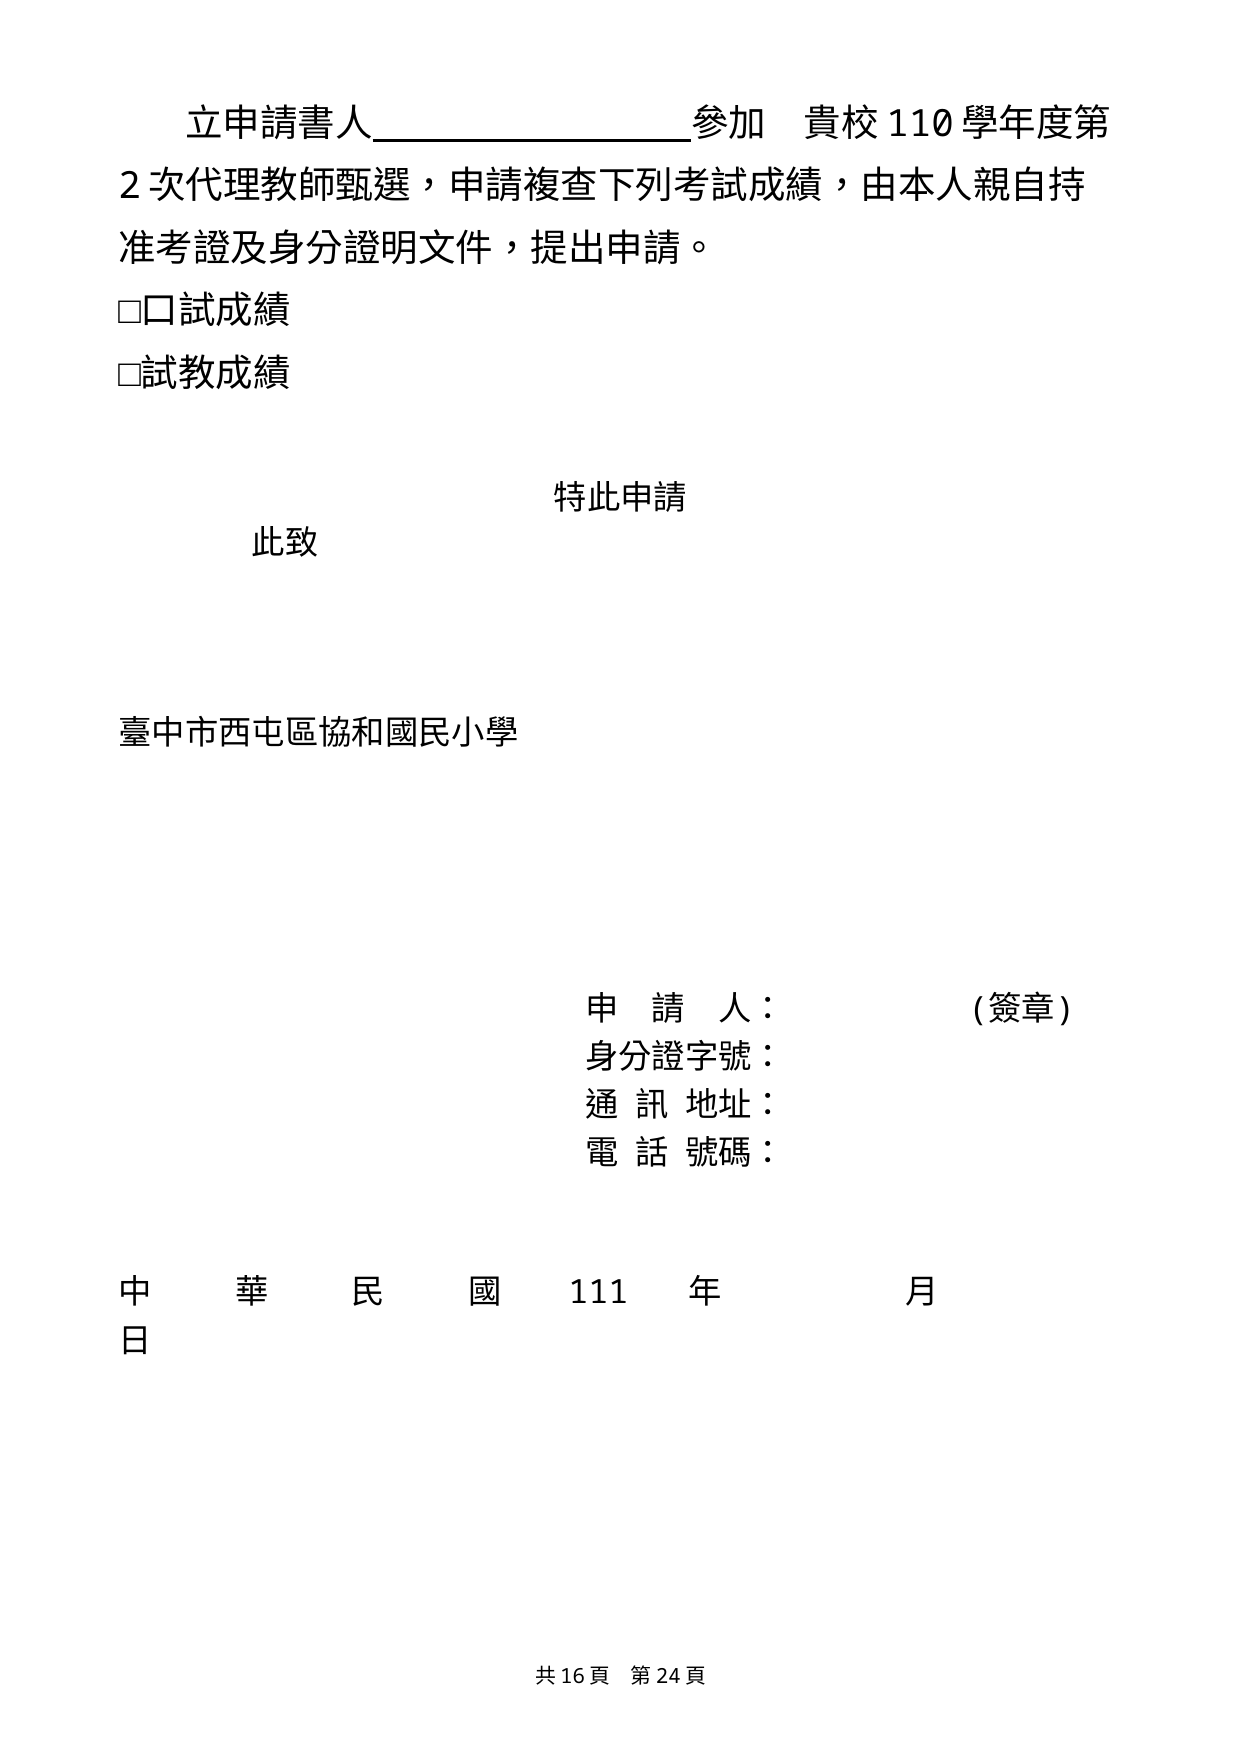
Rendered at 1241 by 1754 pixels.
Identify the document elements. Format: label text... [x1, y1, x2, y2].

text 通 訊 地址： [118, 1078, 1122, 1126]
text □試教成績 [118, 328, 1122, 391]
text 電 話 號碼： [118, 1126, 1122, 1174]
text 特此申請 [118, 453, 1122, 516]
text 身分證字號： [118, 1030, 1122, 1078]
text 此致 [118, 516, 1122, 564]
text □口試成績 [118, 266, 1122, 328]
text 臺中市西屯區協和國民小學 [118, 706, 1122, 754]
text 立申請書人 參加 貴校110學年度第2次代理教師甄選，申請複查下列考試成績，由本人親自持准考證及身分證明文件，提出申請。 [118, 78, 1122, 266]
text 中 華 民 國 111 年 月 日 [118, 1265, 1122, 1362]
text 申 請 人： (簽章) [118, 981, 1122, 1030]
